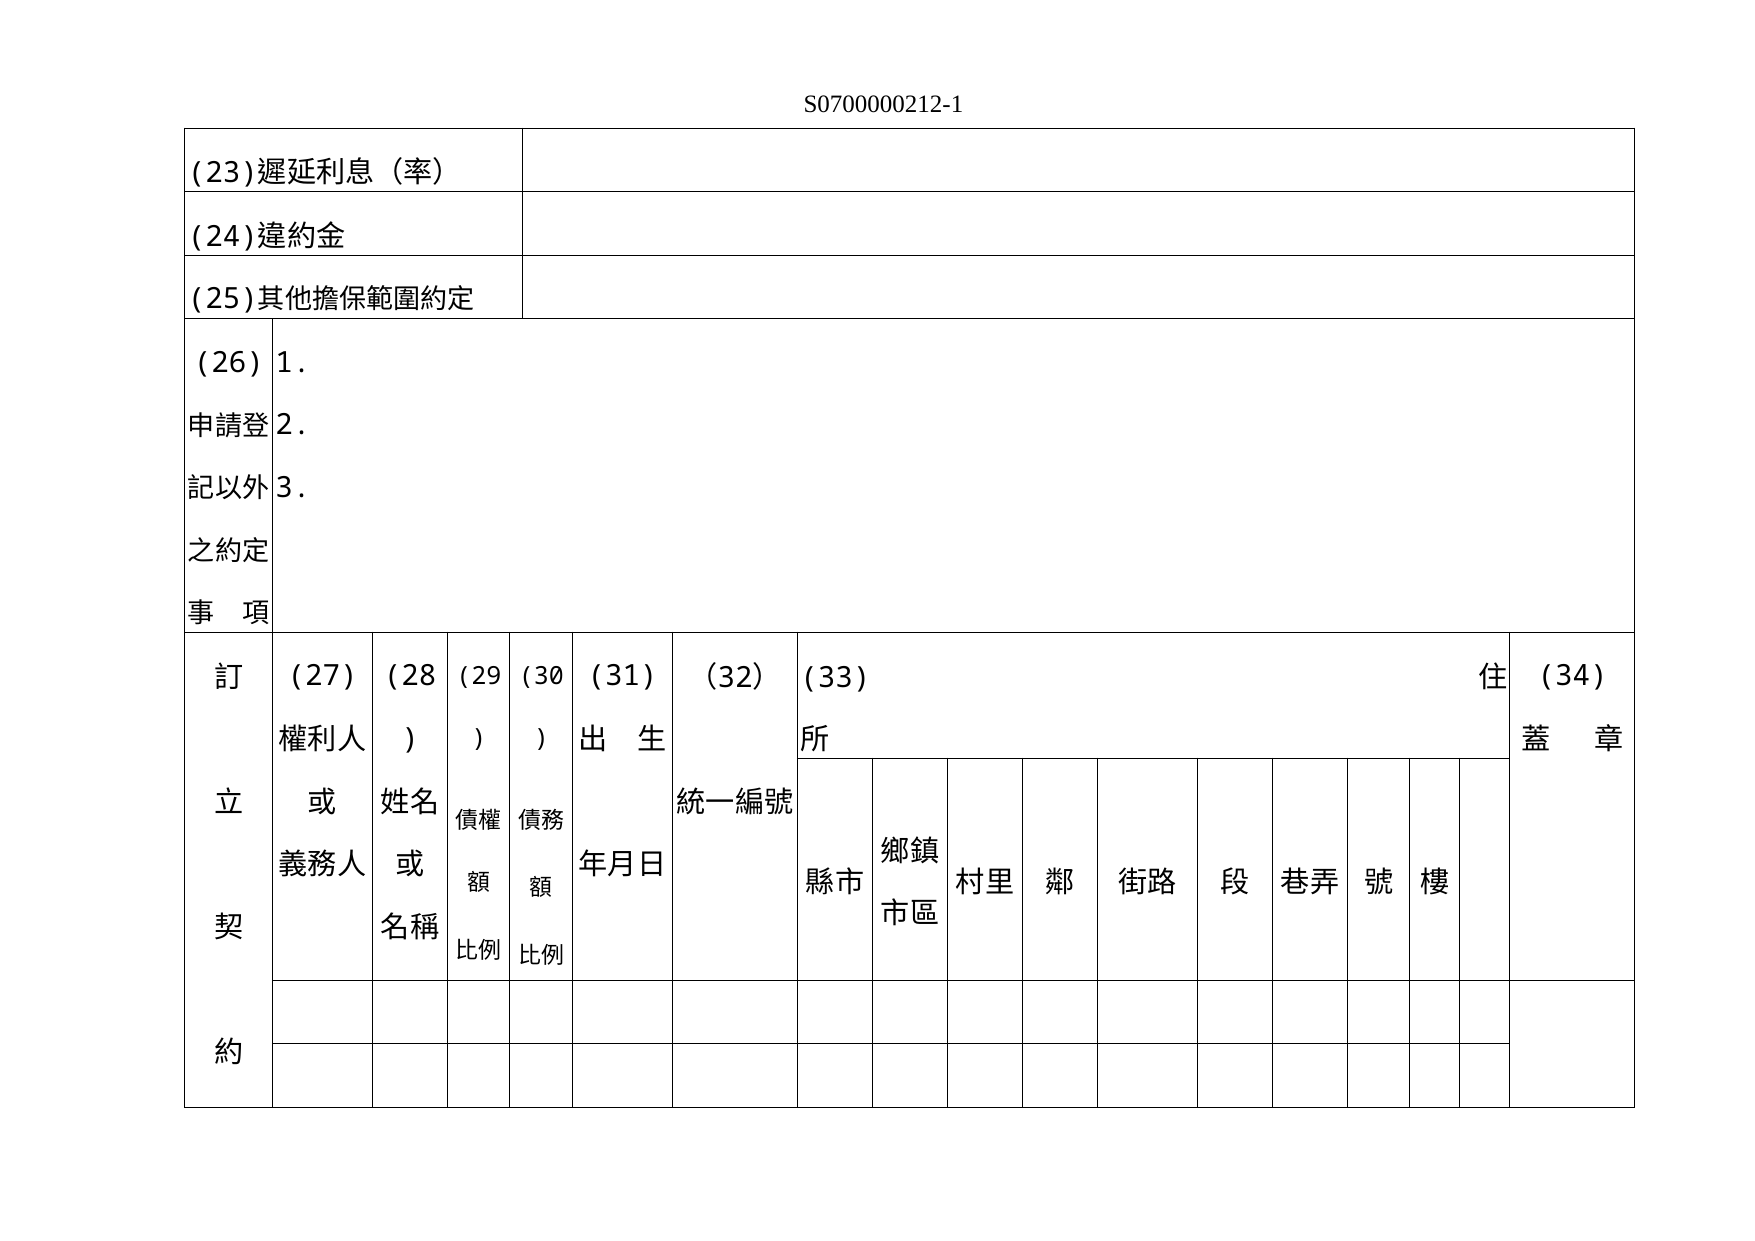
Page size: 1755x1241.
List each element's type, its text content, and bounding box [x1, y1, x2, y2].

table_cell [1460, 759, 1509, 979]
table_cell [1410, 1044, 1459, 1107]
table_cell (34) 蓋 章 [1510, 633, 1634, 979]
table_cell [673, 981, 797, 1043]
table_cell [1098, 981, 1197, 1043]
table_cell [119, 255, 168, 318]
table_cell 段 [1198, 759, 1272, 979]
table_cell [169, 758, 184, 979]
table_cell 村里 [948, 759, 1022, 979]
table_cell [273, 1044, 372, 1107]
table_cell [873, 981, 947, 1043]
table_cell 樓 [1410, 759, 1459, 979]
table_cell [1273, 981, 1347, 1043]
table_cell [948, 1044, 1022, 1107]
table_cell [1198, 981, 1272, 1043]
table_cell [169, 632, 184, 758]
table_cell [523, 192, 1634, 254]
table_cell [169, 980, 184, 1043]
table_cell [510, 1044, 572, 1107]
table_cell [948, 981, 1022, 1043]
table_cell [119, 1043, 168, 1107]
table_cell 鄰 [1023, 759, 1097, 979]
table_cell 街路 [1098, 759, 1197, 979]
table_cell [1460, 1044, 1509, 1107]
table_cell [169, 255, 184, 318]
table_cell [1098, 1044, 1197, 1107]
table_cell [1410, 981, 1459, 1043]
table_cell [273, 981, 372, 1043]
table_cell (23)遲延利息（率） [185, 129, 522, 191]
table_cell 縣市 [798, 759, 872, 979]
table_cell [1460, 981, 1509, 1043]
table_cell 鄉鎮 市區 [873, 759, 947, 979]
table_cell [573, 1044, 672, 1107]
table_cell [169, 191, 184, 254]
table_cell [119, 191, 168, 254]
table_cell [373, 981, 447, 1043]
table_cell [448, 981, 509, 1043]
table_cell [673, 1044, 797, 1107]
table_cell 訂 立 契 約 [185, 633, 272, 1107]
table_cell [448, 1044, 509, 1107]
table_cell 1. 2. 3. [273, 319, 1634, 632]
table_cell [1348, 1044, 1409, 1107]
table_cell [119, 632, 168, 758]
table_cell (33)住 所 [798, 633, 1509, 758]
table_cell [119, 758, 168, 979]
table_cell (26) 申請登記以外之約定事 項 [185, 319, 272, 632]
table_cell (27) 權利人 或 義務人 [273, 633, 372, 979]
table_cell (24)違約金 [185, 192, 522, 254]
table_cell (29) 債權額 比例 [448, 633, 509, 979]
table_cell (30) 債務 額 比例 [510, 633, 572, 979]
table_cell 號 [1348, 759, 1409, 979]
table_cell [373, 1044, 447, 1107]
table_cell [573, 981, 672, 1043]
table_cell (28) 姓名 或 名稱 [373, 633, 447, 979]
table_cell 巷弄 [1273, 759, 1347, 979]
table_cell [873, 1044, 947, 1107]
table_cell [1273, 1044, 1347, 1107]
table_cell （32） 統一編號 [673, 633, 797, 979]
table_cell (25)其他擔保範圍約定 [185, 256, 522, 318]
table_cell [1510, 981, 1634, 1107]
table_cell [119, 318, 168, 632]
table_cell [1198, 1044, 1272, 1107]
table_cell [169, 318, 184, 632]
table_cell [119, 980, 168, 1043]
table_cell (31) 出 生 年月日 [573, 633, 672, 979]
table_cell [523, 256, 1634, 318]
table_cell [169, 1043, 184, 1107]
table_cell [798, 981, 872, 1043]
table_cell [798, 1044, 872, 1107]
table_cell [1023, 981, 1097, 1043]
table_cell [1348, 981, 1409, 1043]
table_cell [119, 128, 168, 191]
table_cell [523, 129, 1634, 191]
table_cell [1023, 1044, 1097, 1107]
table_cell [169, 128, 184, 191]
table_cell [510, 981, 572, 1043]
